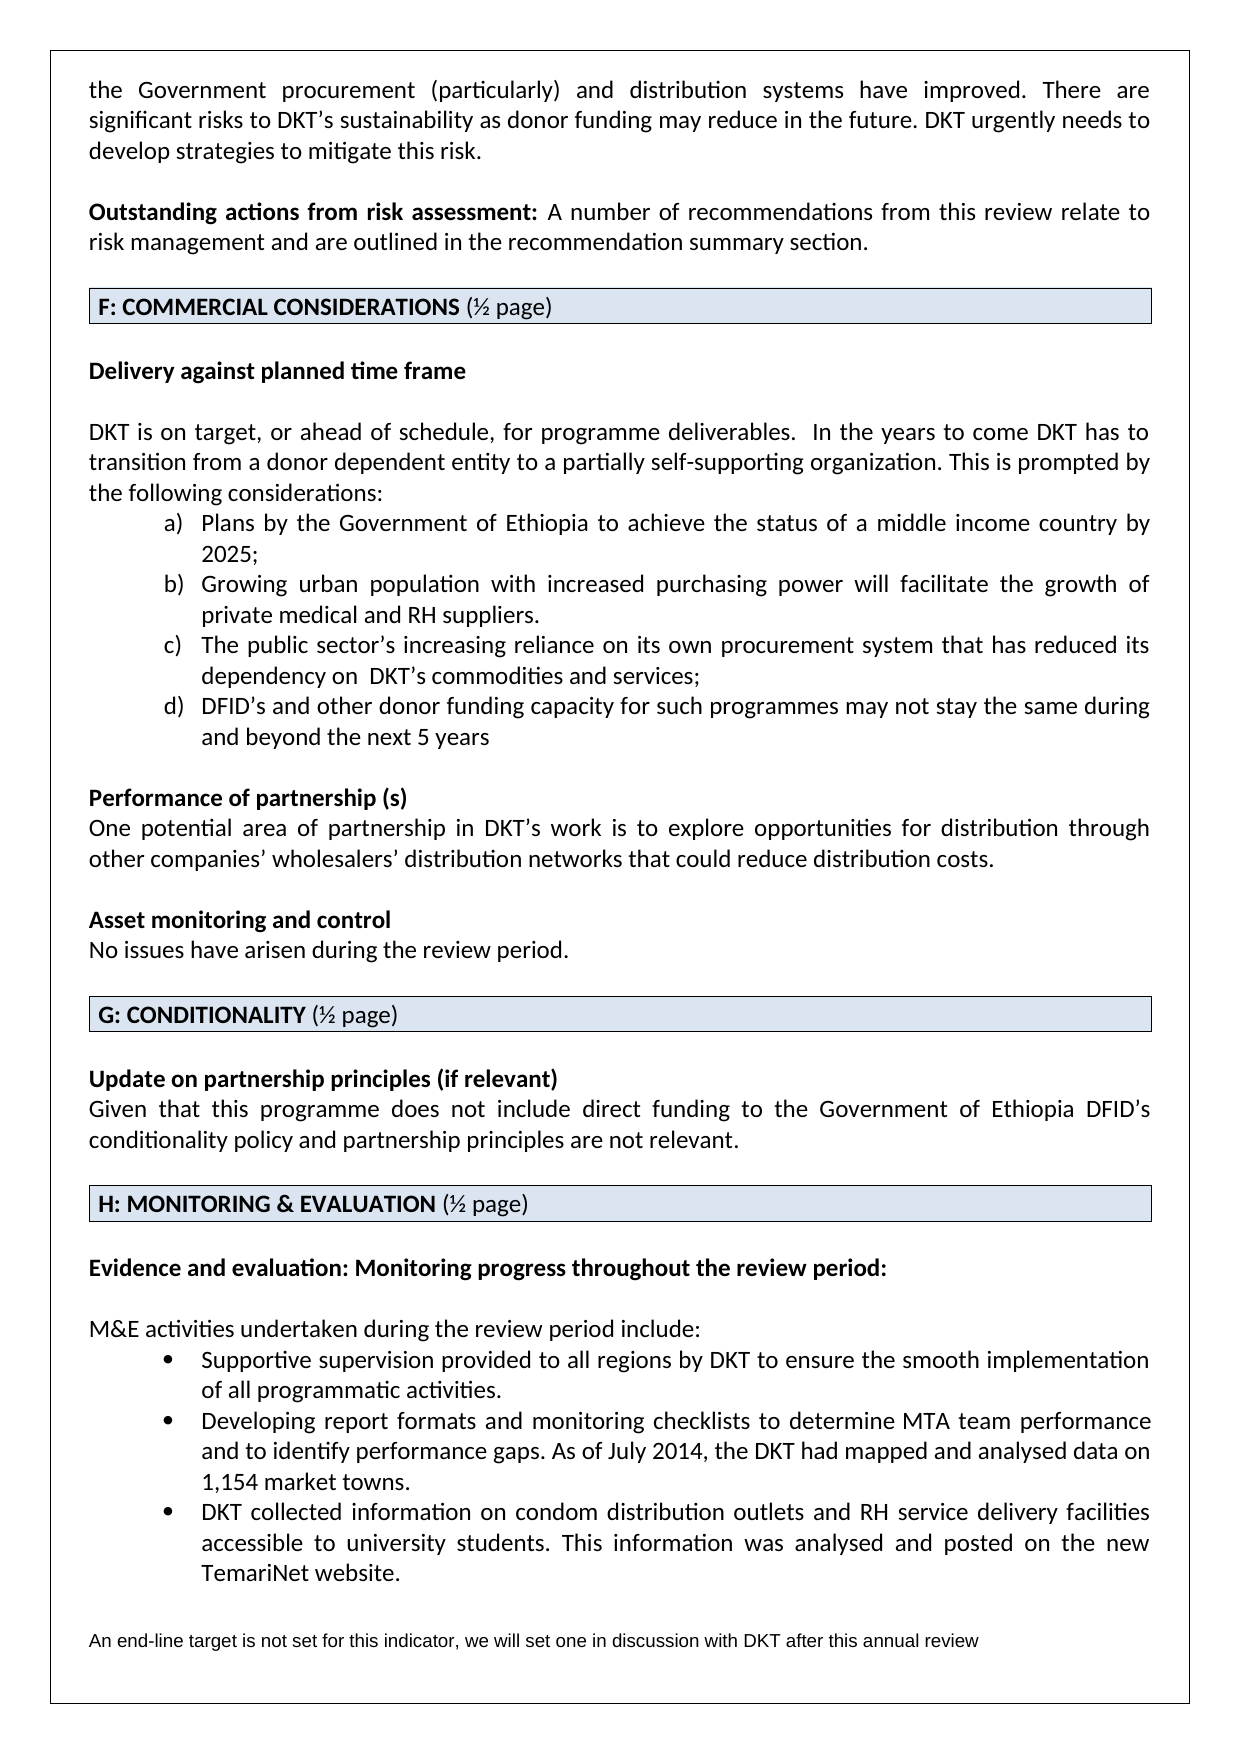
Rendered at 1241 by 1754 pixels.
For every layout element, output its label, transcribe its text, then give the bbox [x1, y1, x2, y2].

text the Government procurement (particularly) and distribution systems have improved. There are significant risks to DKT’s sustainability as donor funding may reduce in the future. DKT urgently needs to develop strategies to mitigate this risk. [89, 74, 1152, 165]
text Delivery against planned time frame [89, 355, 1152, 385]
text One potential area of partnership in DKT’s work is to explore opportunities for distribution through other companies’ wholesalers’ distribution networks that could reduce distribution costs. [89, 813, 1152, 874]
list DFID’s and other donor funding capacity for such programmes may not stay the same during and beyond the next 5 years [164, 691, 1152, 752]
text Given that this programme does not include direct funding to the Government of Ethiopia DFID’s conditionality policy and partnership principles are not relevant. [89, 1093, 1152, 1154]
text Evidence and evaluation: Monitoring progress throughout the review period: [89, 1252, 1152, 1283]
list Supportive supervision provided to all regions by DKT to ensure the smooth implementation of all programmatic activities. [164, 1344, 1152, 1405]
text No issues have arisen during the review period. [89, 935, 1152, 965]
text Asset monitoring and control [89, 904, 1152, 935]
list The public sector’s increasing reliance on its own procurement system that has reduced its dependency on DKT’s commodities and services; [164, 629, 1152, 691]
text DKT is on target, or ahead of schedule, for programme deliverables. In the years to come DKT has to transition from a donor dependent entity to a partially self-supporting organization. This is prompted by the following considerations: [89, 416, 1152, 507]
text F: COMMERCIAL CONSIDERATIONS (½ page) [90, 289, 1151, 323]
text G: CONDITIONALITY (½ page) [90, 997, 1151, 1031]
list Growing urban population with increased purchasing power will facilitate the growth of private medical and RH suppliers. [164, 568, 1152, 629]
list Developing report formats and monitoring checklists to determine MTA team performance and to identify performance gaps. As of July 2014, the DKT had mapped and analysed data on 1,154 market towns. [164, 1405, 1152, 1497]
list Plans by the Government of Ethiopia to achieve the status of a middle income country by 2025; [164, 507, 1152, 568]
text Outstanding actions from risk assessment: A number of recommendations from this review relate to risk management and are outlined in the recommendation summary section. [89, 196, 1152, 257]
text Performance of partnership (s) [89, 782, 1152, 813]
list DKT collected information on condom distribution outlets and RH service delivery facilities accessible to university students. This information was analysed and posted on the new TemariNet website. [164, 1497, 1152, 1588]
text M&E activities undertaken during the review period include: [89, 1313, 1152, 1344]
text H: MONITORING & EVALUATION (½ page) [90, 1186, 1151, 1221]
text Update on partnership principles (if relevant) [89, 1063, 1152, 1093]
